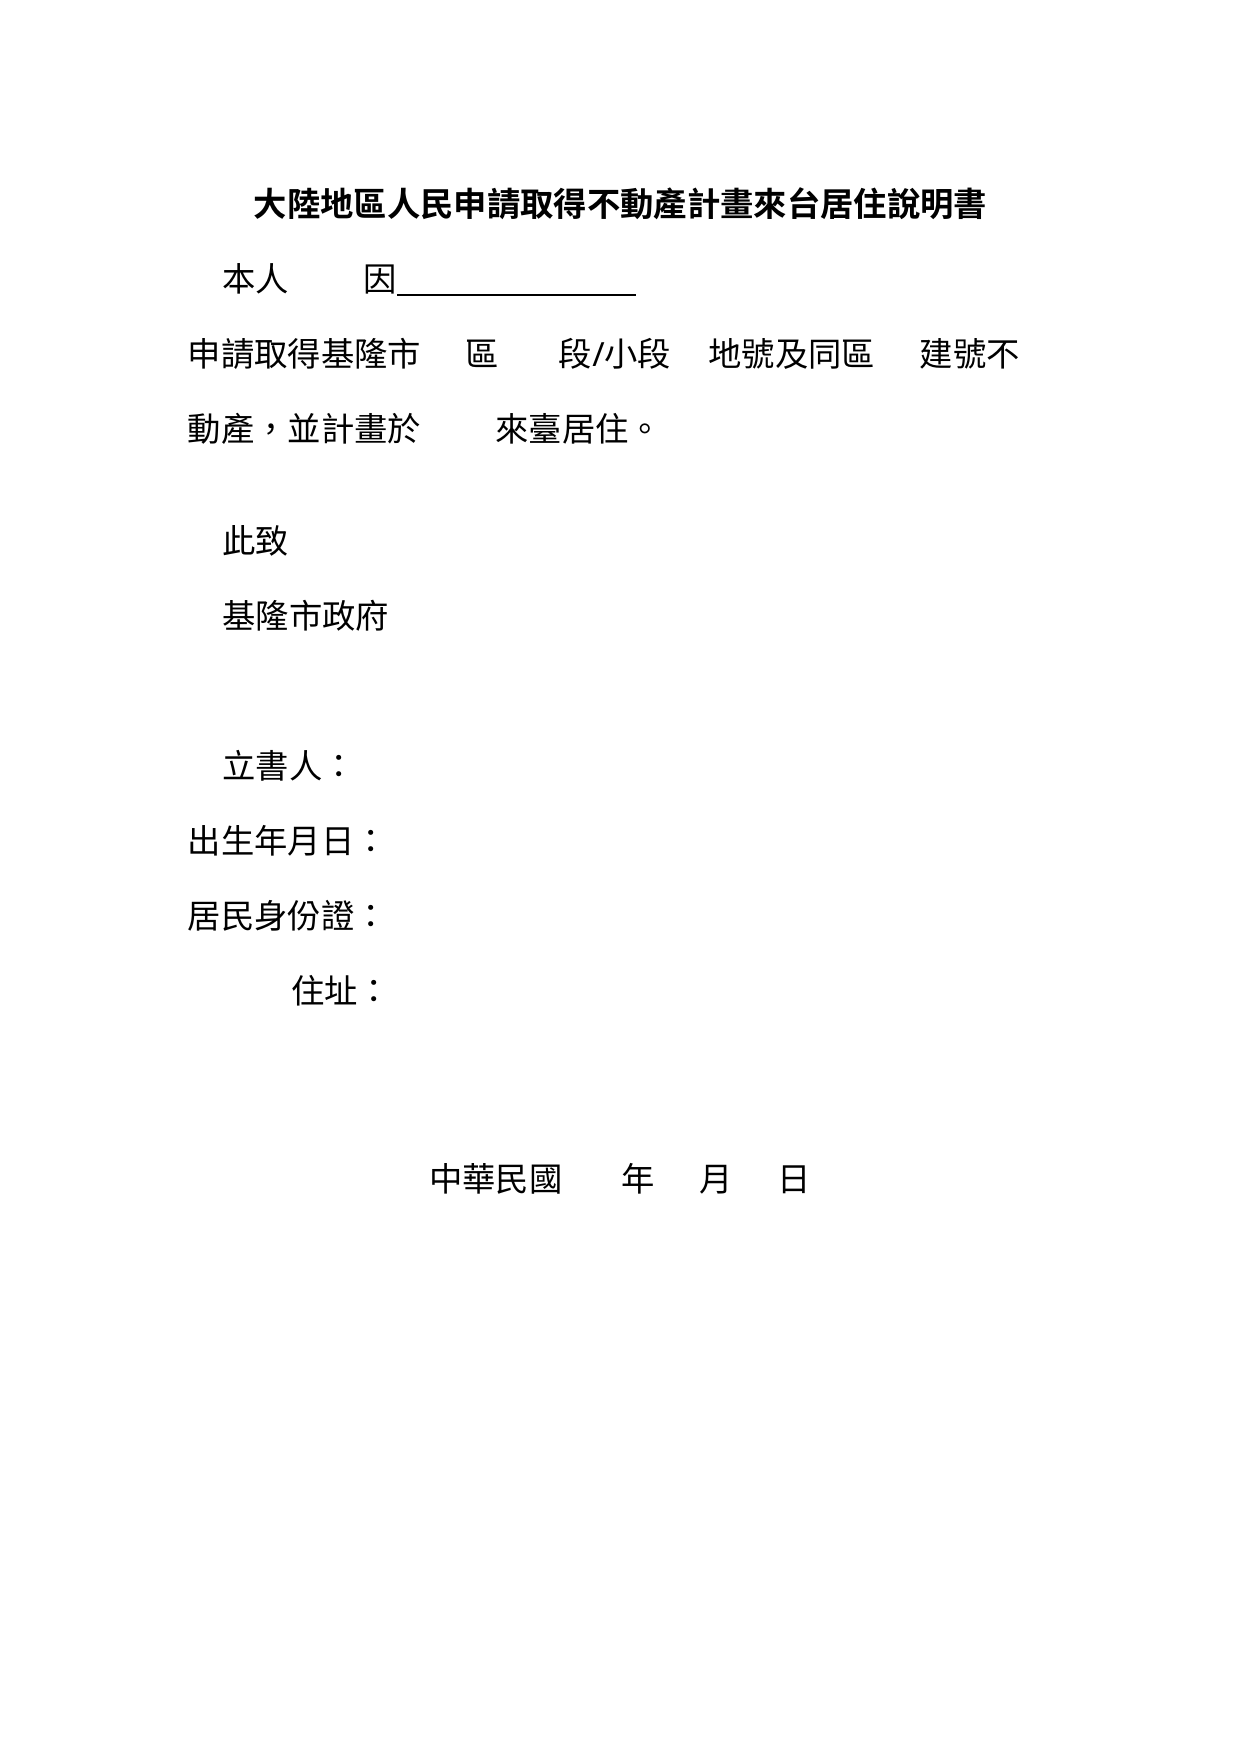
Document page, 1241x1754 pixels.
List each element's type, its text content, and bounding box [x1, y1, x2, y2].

text 本人 因 [187, 239, 1053, 314]
text 立書人： [187, 727, 1053, 802]
text 居民身份證： [187, 877, 1053, 952]
text 中華民國 年 月 日 [187, 1139, 1053, 1214]
text 此致 [187, 502, 1053, 577]
text 大陸地區人民申請取得不動產計畫來台居住說明書 [187, 164, 1053, 239]
text 出生年月日： [187, 802, 1053, 877]
text 住址： [187, 952, 1053, 1027]
text 申請取得基隆市 區 段/小段 地號及同區 建號不動產，並計畫於 來臺居住。 [187, 314, 1053, 464]
text 基隆市政府 [187, 577, 1053, 652]
